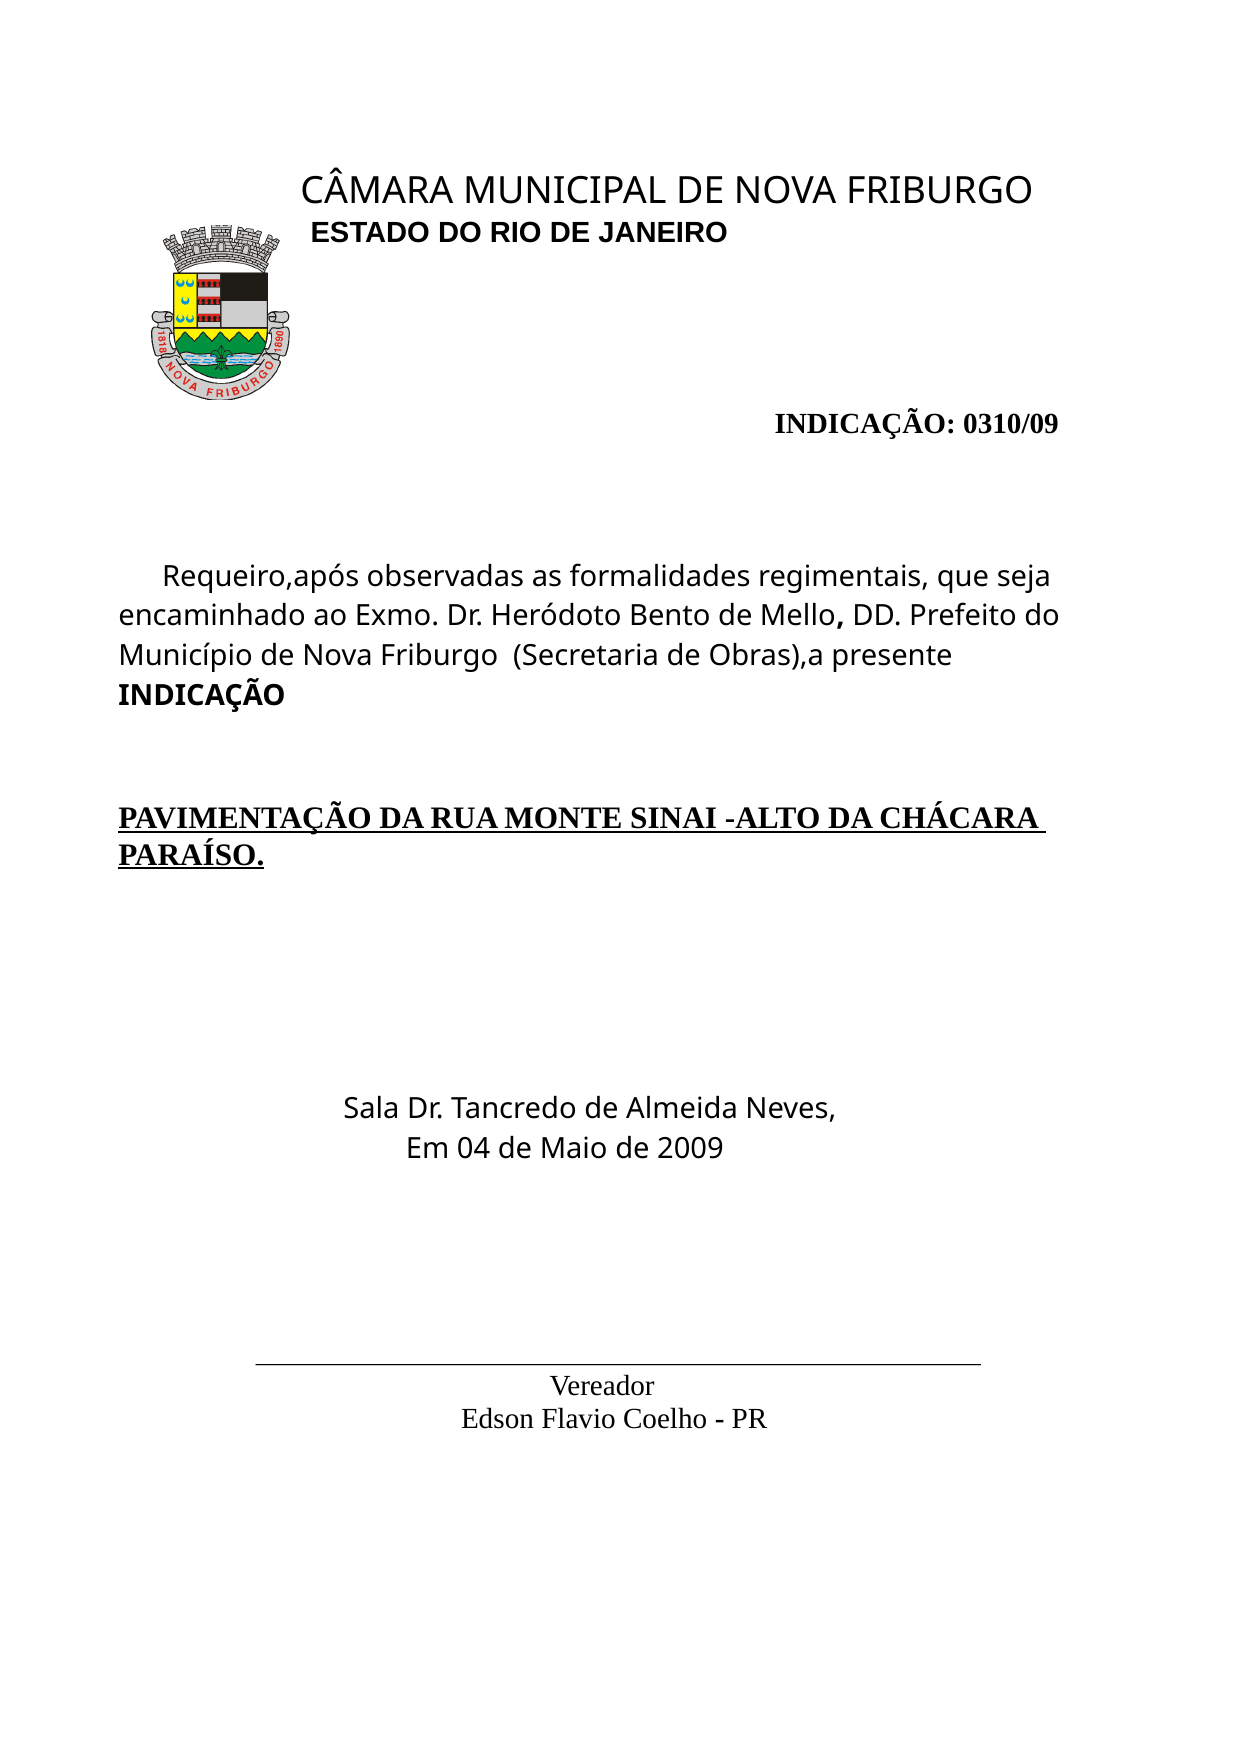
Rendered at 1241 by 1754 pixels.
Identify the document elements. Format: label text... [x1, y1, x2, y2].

text Requeiro,após observadas as formalidades regimentais, que seja encaminhado ao Exmo. Dr. Heródoto Bento de Mello, DD. Prefeito do Município de Nova Friburgo (Secretaria de Obras),a presente INDICAÇÃO [118, 555, 1122, 713]
text PAVIMENTAÇÃO DA RUA MONTE SINAI -ALTO DA CHÁCARA PARAÍSO. [118, 800, 1122, 872]
text ESTADO DO RIO DE JANEIRO [121, 214, 1122, 400]
text Vereador [118, 1368, 1122, 1401]
text Em 04 de Maio de 2009 [118, 1127, 1122, 1167]
text Edson Flavio Coelho - PR [118, 1401, 1122, 1435]
text CÂMARA MUNICIPAL DE NOVA FRIBURGO [118, 163, 1122, 214]
text Sala Dr. Tancredo de Almeida Neves, [118, 1087, 1122, 1127]
text __________________________________________________________ [118, 1339, 1122, 1368]
text INDICAÇÃO: 0310/09 [118, 406, 1122, 440]
